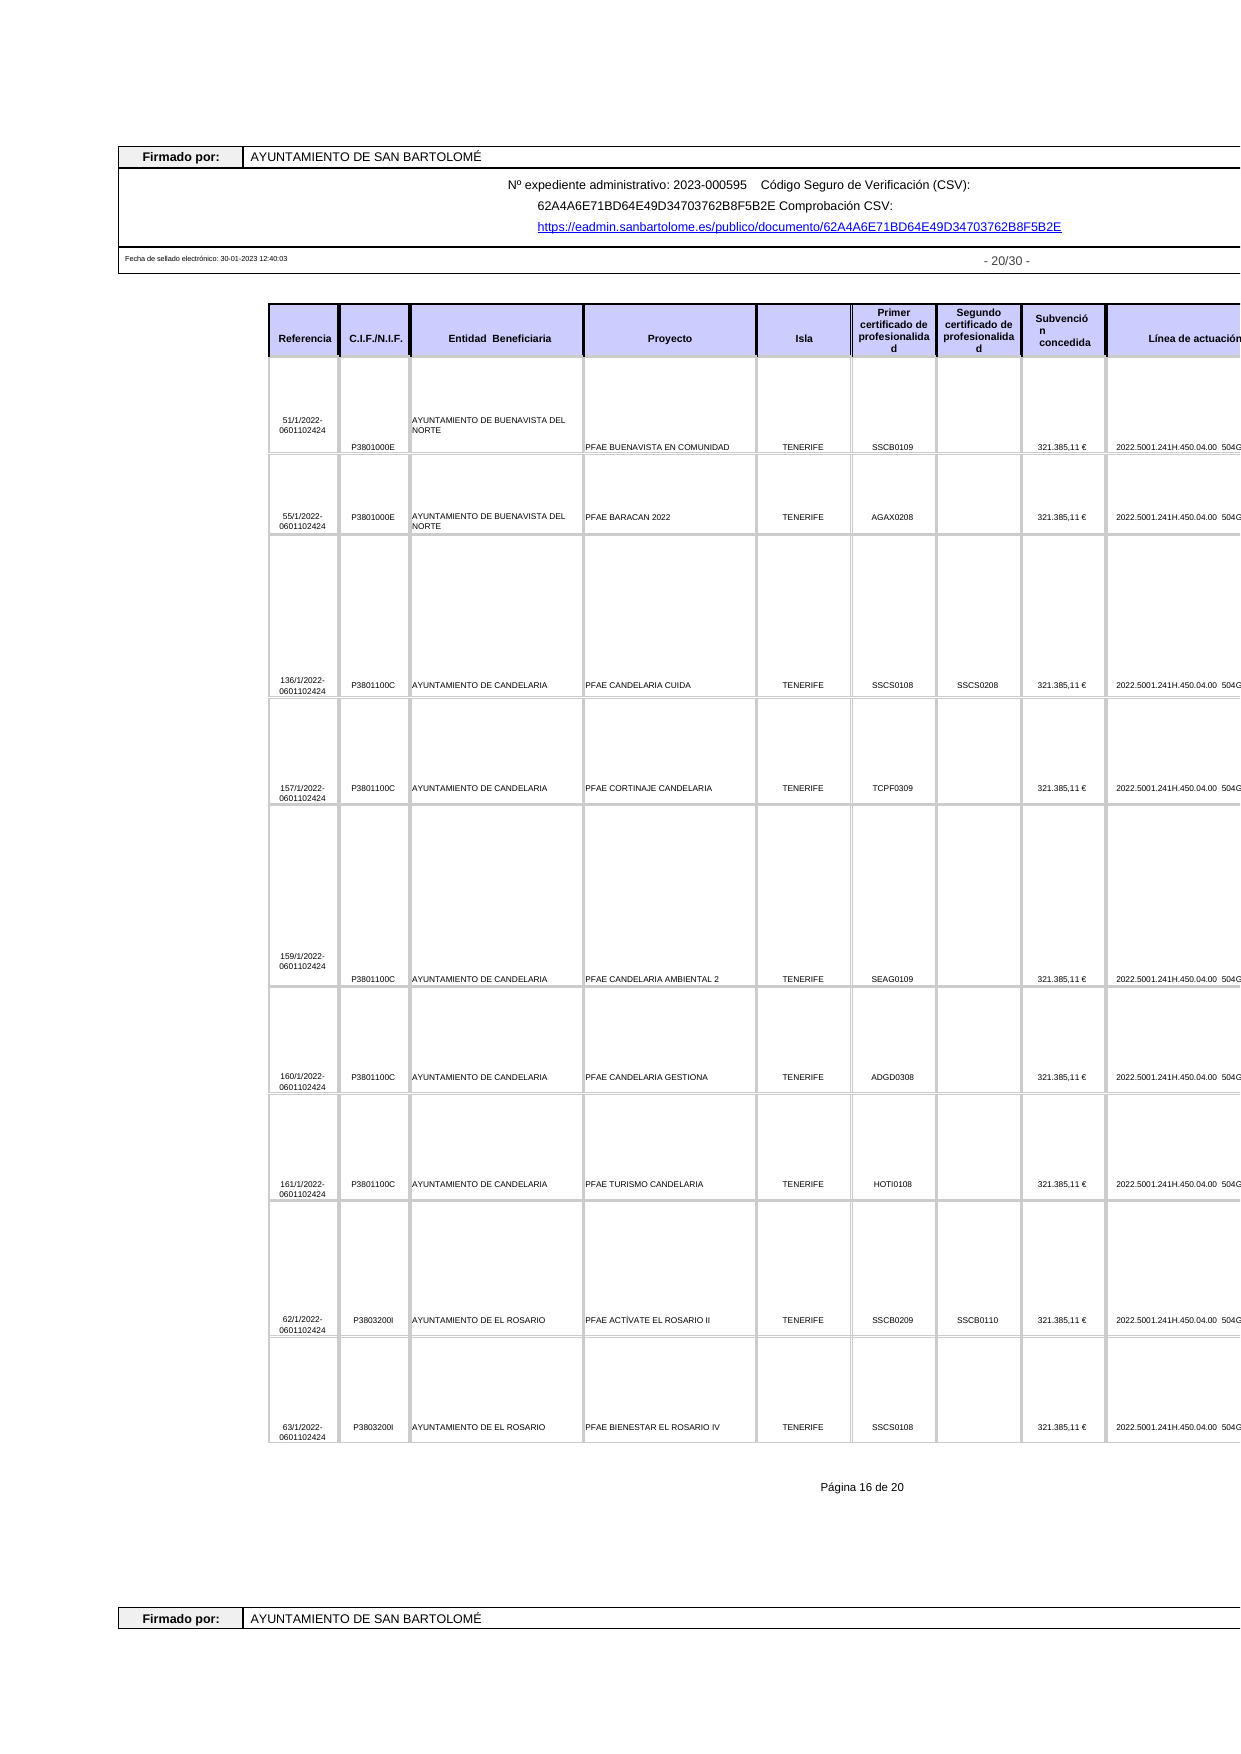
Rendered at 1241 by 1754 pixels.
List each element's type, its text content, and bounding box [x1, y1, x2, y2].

table_header Primer certificado de profesionalidad [853, 305, 935, 355]
table_cell AYUNTAMIENTO DE CANDELARIA [412, 536, 582, 696]
table_header Isla [758, 305, 850, 355]
table_cell P3801100C [341, 536, 408, 696]
table_cell P3801000E [341, 358, 408, 452]
table_cell TENERIFE [758, 988, 850, 1092]
table_cell AGAX0208 [853, 455, 935, 533]
table_cell AYUNTAMIENTO DE BUENAVISTA DEL NORTE [412, 455, 582, 533]
table_cell SSCB0109 [853, 358, 935, 452]
table_cell AYUNTAMIENTO DE CANDELARIA [412, 806, 582, 985]
table_cell 321.385,11 € [1023, 988, 1104, 1092]
table_cell TENERIFE [758, 358, 850, 452]
table_cell PFAE BIENESTAR EL ROSARIO IV [585, 1338, 755, 1442]
table_cell AYUNTAMIENTO DE EL ROSARIO [412, 1202, 582, 1335]
table_cell 2022.5001.241H.450.04.00 504G0368 [1108, 455, 1240, 533]
table_header Firmado por: [119, 147, 242, 167]
table_cell AYUNTAMIENTO DE CANDELARIA [412, 1095, 582, 1199]
table_cell [938, 1338, 1020, 1442]
table_header AYUNTAMIENTO DE SAN BARTOLOMÉ [244, 1608, 1240, 1628]
table_cell PFAE BARACAN 2022 [585, 455, 755, 533]
table_header C.I.F./N.I.F. [341, 305, 408, 355]
table_cell 62/1/2022- 0601102424 [270, 1202, 337, 1335]
table_cell [938, 988, 1020, 1092]
table_cell 321.385,11 € [1023, 536, 1104, 696]
table_cell 321.385,11 € [1023, 1338, 1104, 1442]
table_cell Fecha de sellado electrónico: 30-01-2023 12:40:03 - 20/30 - Fecha de emisión de esta copia: 30-01-2023 12:40:04 [119, 248, 1240, 273]
table_cell TENERIFE [758, 455, 850, 533]
table_cell [938, 699, 1020, 803]
table_cell 160/1/2022- 0601102424 [270, 988, 337, 1092]
table_cell 159/1/2022- 0601102424 [270, 806, 337, 985]
table_header Proyecto [585, 305, 755, 355]
table_cell AYUNTAMIENTO DE CANDELARIA [412, 988, 582, 1092]
table_cell SSCB0209 [853, 1202, 935, 1335]
table_cell PFAE CANDELARIA GESTIONA [585, 988, 755, 1092]
table_header Referencia [270, 305, 337, 355]
table_cell AYUNTAMIENTO DE CANDELARIA [412, 699, 582, 803]
table_cell PFAE CANDELARIA AMBIENTAL 2 [585, 806, 755, 985]
table_cell P3801100C [341, 988, 408, 1092]
table_cell 161/1/2022- 0601102424 [270, 1095, 337, 1199]
table_cell 2022.5001.241H.450.04.00 504G0368 [1108, 806, 1240, 985]
table_cell SSCS0208 [938, 536, 1020, 696]
table_cell [938, 358, 1020, 452]
table_cell TENERIFE [758, 1338, 850, 1442]
table_cell PFAE CANDELARIA CUIDA [585, 536, 755, 696]
table_cell AYUNTAMIENTO DE BUENAVISTA DEL NORTE [412, 358, 582, 452]
table_cell 2022.5001.241H.450.04.00 504G0368 [1108, 1338, 1240, 1442]
table_cell 321.385,11 € [1023, 1095, 1104, 1199]
table_cell 2022.5001.241H.450.04.00 504G0368 [1108, 358, 1240, 452]
table_cell SEAG0109 [853, 806, 935, 985]
table_cell TENERIFE [758, 1095, 850, 1199]
table_cell PFAE ACTÍVATE EL ROSARIO II [585, 1202, 755, 1335]
table_cell P3803200I [341, 1202, 408, 1335]
table_cell 136/1/2022- 0601102424 [270, 536, 337, 696]
table_cell HOTI0108 [853, 1095, 935, 1199]
table_cell 321.385,11 € [1023, 806, 1104, 985]
table_cell SSCS0108 [853, 536, 935, 696]
table_header Firmado por: [119, 1608, 242, 1628]
table_cell SSCS0108 [853, 1338, 935, 1442]
table_cell 2022.5001.241H.450.04.00 504G0368 [1108, 1095, 1240, 1199]
table_cell TCPF0309 [853, 699, 935, 803]
table_cell TENERIFE [758, 536, 850, 696]
table_cell P3801100C [341, 806, 408, 985]
table_cell PFAE BUENAVISTA EN COMUNIDAD [585, 358, 755, 452]
table_cell PFAE CORTINAJE CANDELARIA [585, 699, 755, 803]
table_cell P3801000E [341, 455, 408, 533]
table_cell 321.385,11 € [1023, 358, 1104, 452]
table_cell SSCB0110 [938, 1202, 1020, 1335]
table_header AYUNTAMIENTO DE SAN BARTOLOMÉ [244, 147, 1240, 167]
table_cell 321.385,11 € [1023, 1202, 1104, 1335]
table_cell 2022.5001.241H.450.04.00 504G0368 [1108, 699, 1240, 803]
table_cell [938, 1095, 1020, 1199]
table_header Entidad Beneficiaria [412, 305, 582, 355]
text Página 16 de 20 [118, 1481, 904, 1494]
table_cell 55/1/2022- 0601102424 [270, 455, 337, 533]
table_cell TENERIFE [758, 806, 850, 985]
table_cell ADGD0308 [853, 988, 935, 1092]
table_cell TENERIFE [758, 1202, 850, 1335]
table_cell 51/1/2022- 0601102424 [270, 358, 337, 452]
table_cell AYUNTAMIENTO DE EL ROSARIO [412, 1338, 582, 1442]
table_cell 63/1/2022- 0601102424 [270, 1338, 337, 1442]
table_cell P3801100C [341, 699, 408, 803]
table_cell Nº expediente administrativo: 2023-000595 Código Seguro de Verificación (CSV): 62A4A6E71BD64E49D34703762B8F5B2E Comprobación CSV: https://eadmin.sanbartolome.es/publico/documento/62A4A6E71BD64E49D34703762B8F5B2E [119, 169, 1240, 246]
table_cell 321.385,11 € [1023, 699, 1104, 803]
table_cell [938, 455, 1020, 533]
table_header Línea de actuación [1108, 305, 1240, 355]
table_cell [938, 806, 1020, 985]
table_cell 2022.5001.241H.450.04.00 504G0368 [1108, 988, 1240, 1092]
table_cell P3803200I [341, 1338, 408, 1442]
table_cell 157/1/2022- 0601102424 [270, 699, 337, 803]
table_cell P3801100C [341, 1095, 408, 1199]
table_cell 2022.5001.241H.450.04.00 504G0368 [1108, 1202, 1240, 1335]
table_cell TENERIFE [758, 699, 850, 803]
table_cell 2022.5001.241H.450.04.00 504G0368 [1108, 536, 1240, 696]
table_header Subvención concedida [1023, 305, 1104, 355]
table_header Segundo certificado de profesionalidad [938, 305, 1020, 355]
table_cell PFAE TURISMO CANDELARIA [585, 1095, 755, 1199]
table_cell 321.385,11 € [1023, 455, 1104, 533]
